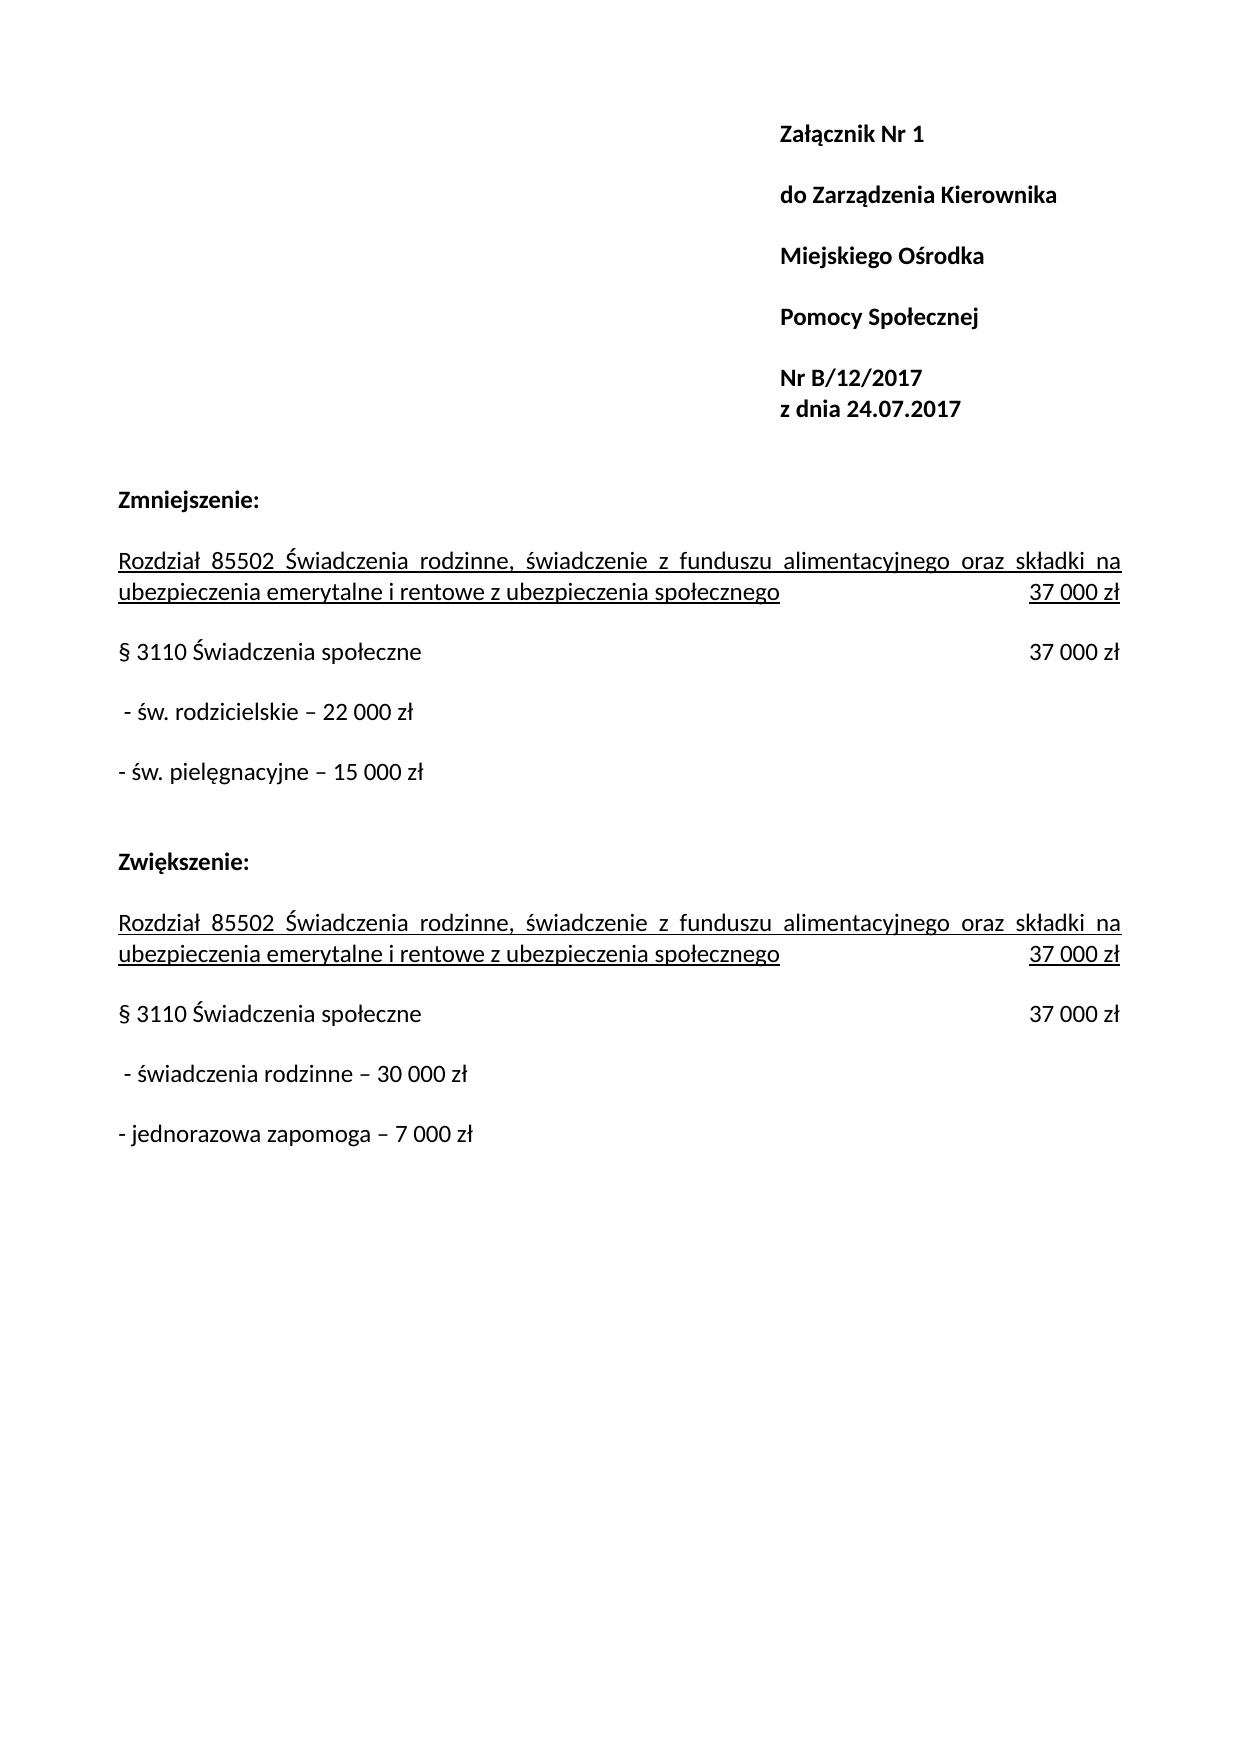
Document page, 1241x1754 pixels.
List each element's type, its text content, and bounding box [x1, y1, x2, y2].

text do Zarządzenia Kierownika [192, 179, 1122, 210]
text z dnia 24.07.2017 [192, 393, 1122, 454]
text - św. pielęgnacyjne – 15 000 zł [118, 756, 1122, 786]
text § 3110 Świadczenia społeczne 37 000 zł [118, 636, 1122, 666]
text Miejskiego Ośrodka [192, 240, 1122, 271]
text ubezpieczenia emerytalne i rentowe z ubezpieczenia społecznego 37 000 zł [118, 935, 1122, 968]
text Załącznik Nr 1 [192, 118, 1122, 149]
text - św. rodzicielskie – 22 000 zł [118, 696, 1122, 726]
text Pomocy Społecznej [706, 301, 1122, 332]
text Zwiększenie: [118, 846, 1122, 877]
text - świadczenia rodzinne – 30 000 zł [118, 1058, 1122, 1088]
text Nr B/12/2017 [780, 362, 1122, 393]
text Rozdział 85502 Świadczenia rodzinne, świadczenie z funduszu alimentacyjnego oraz składki na [118, 907, 1122, 934]
text § 3110 Świadczenia społeczne 37 000 zł [118, 998, 1122, 1028]
text - jednorazowa zapomoga – 7 000 zł [118, 1118, 1122, 1148]
text ubezpieczenia emerytalne i rentowe z ubezpieczenia społecznego 37 000 zł [118, 573, 1122, 606]
text Rozdział 85502 Świadczenia rodzinne, świadczenie z funduszu alimentacyjnego oraz składki na [118, 545, 1122, 571]
text Zmniejszenie: [118, 484, 1122, 515]
